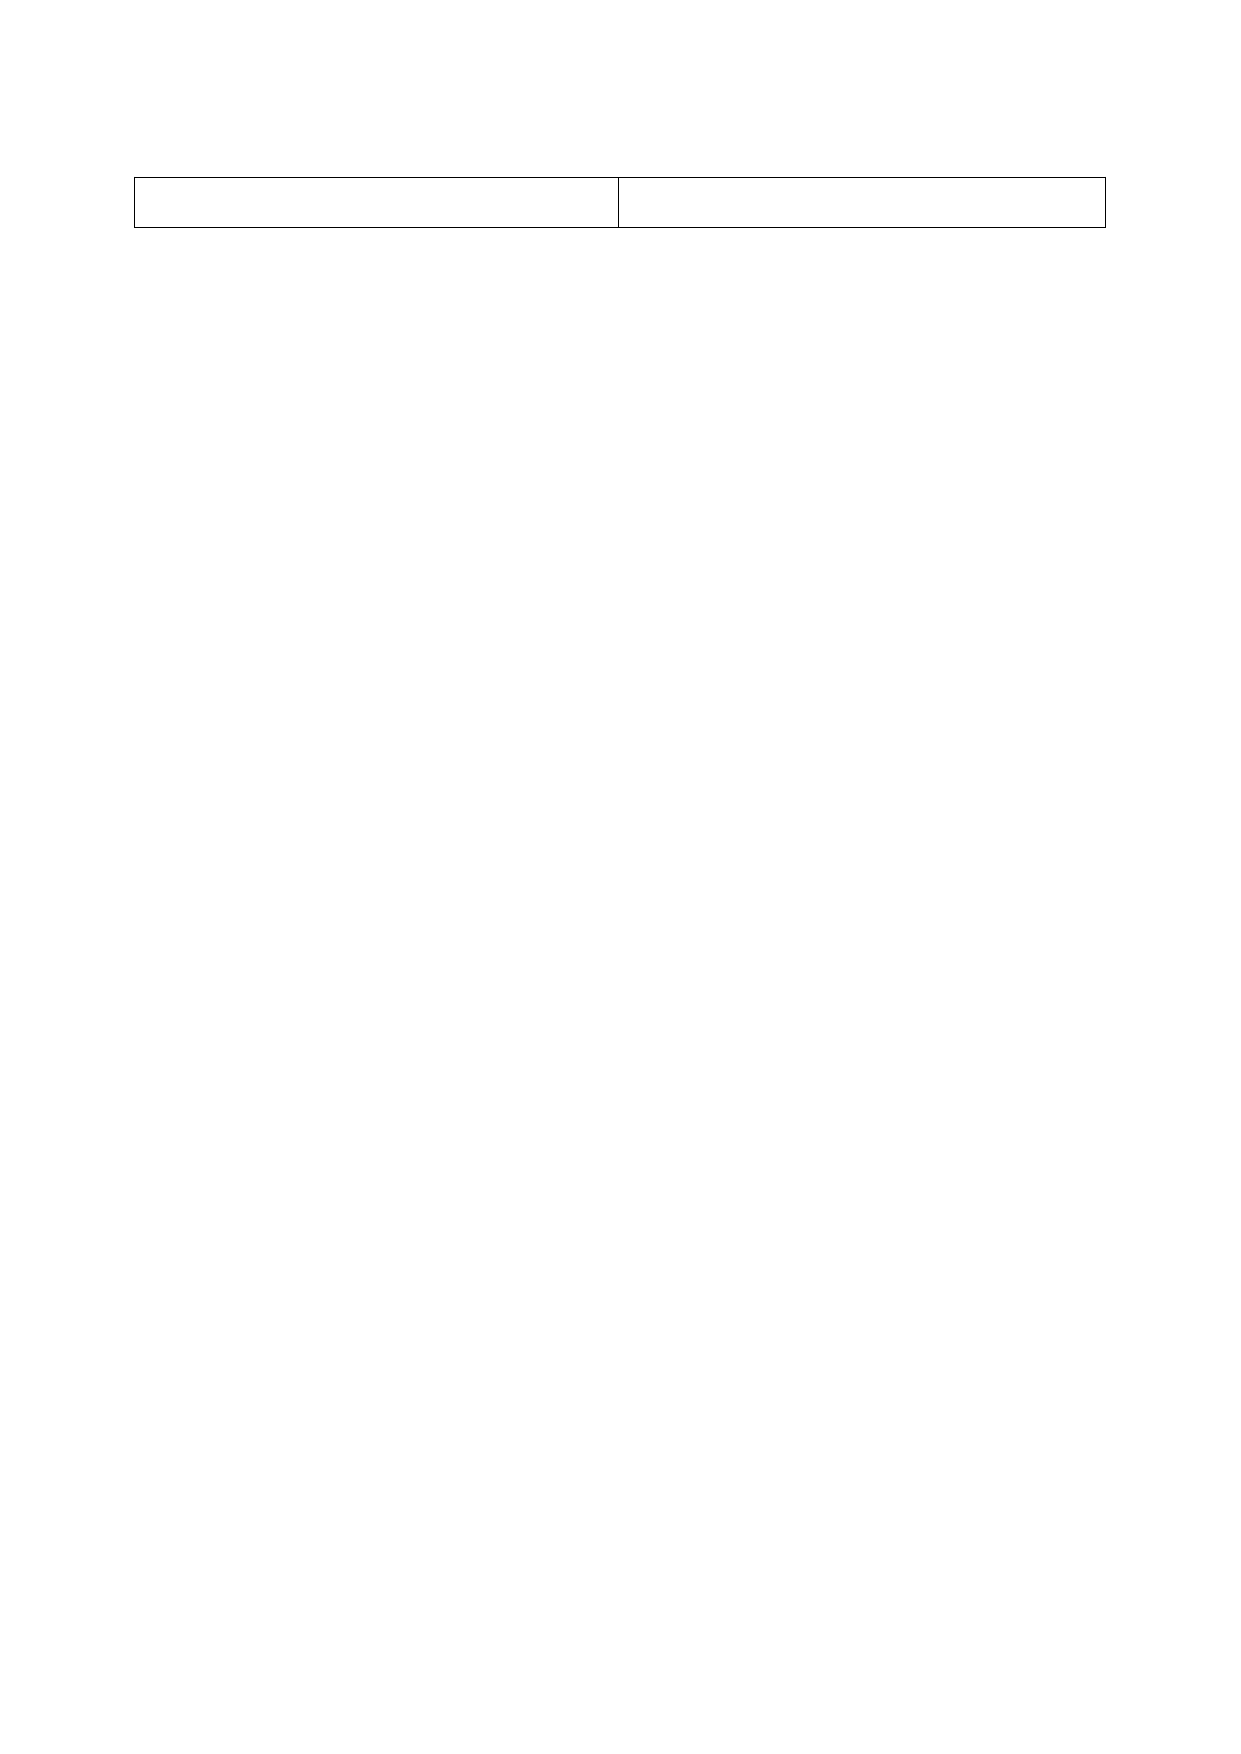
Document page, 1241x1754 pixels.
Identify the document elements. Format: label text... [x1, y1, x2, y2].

table_cell [……] [619, 178, 1105, 227]
table_cell Adres pocztowy: [135, 178, 618, 227]
